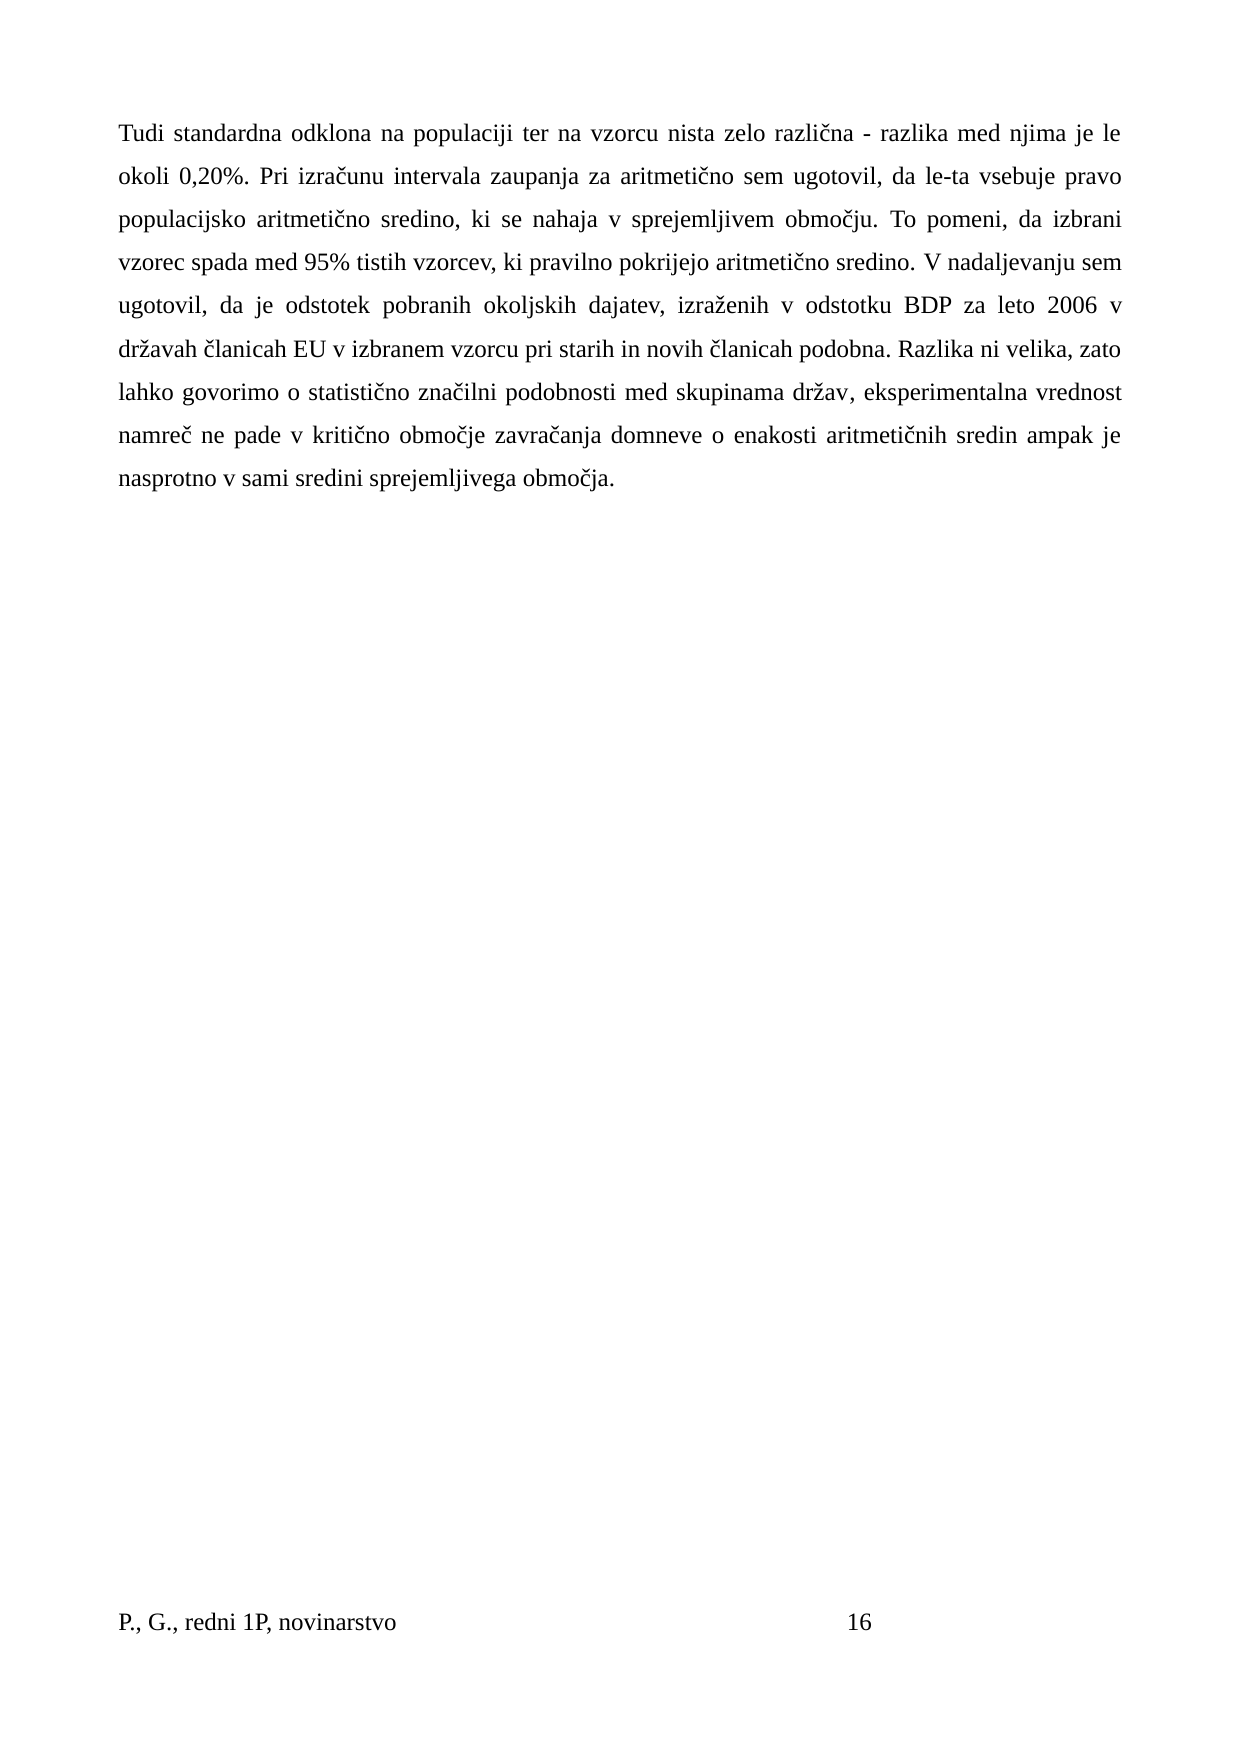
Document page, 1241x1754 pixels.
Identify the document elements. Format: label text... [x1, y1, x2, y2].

list Tudi standardna odklona na populaciji ter na vzorcu nista zelo različna - razlika med njima je le okoli 0,20%. Pri izračunu intervala zaupanja za aritmetično sem ugotovil, da le-ta vsebuje pravo populacijsko aritmetično sredino, ki se nahaja v sprejemljivem območju. To pomeni, da izbrani vzorec spada med 95% tistih vzorcev, ki pravilno pokrijejo aritmetično sredino. V nadaljevanju sem ugotovil, da je odstotek pobranih okoljskih dajatev, izraženih v odstotku BDP za leto 2006 v državah članicah EU v izbranem vzorcu pri starih in novih članicah podobna. Razlika ni velika, zato lahko govorimo o statistično značilni podobnosti med skupinama držav, eksperimentalna vrednost namreč ne pade v kritično območje zavračanja domneve o enakosti aritmetičnih sredin ampak je nasprotno v sami sredini sprejemljivega območja. [118, 118, 1122, 492]
